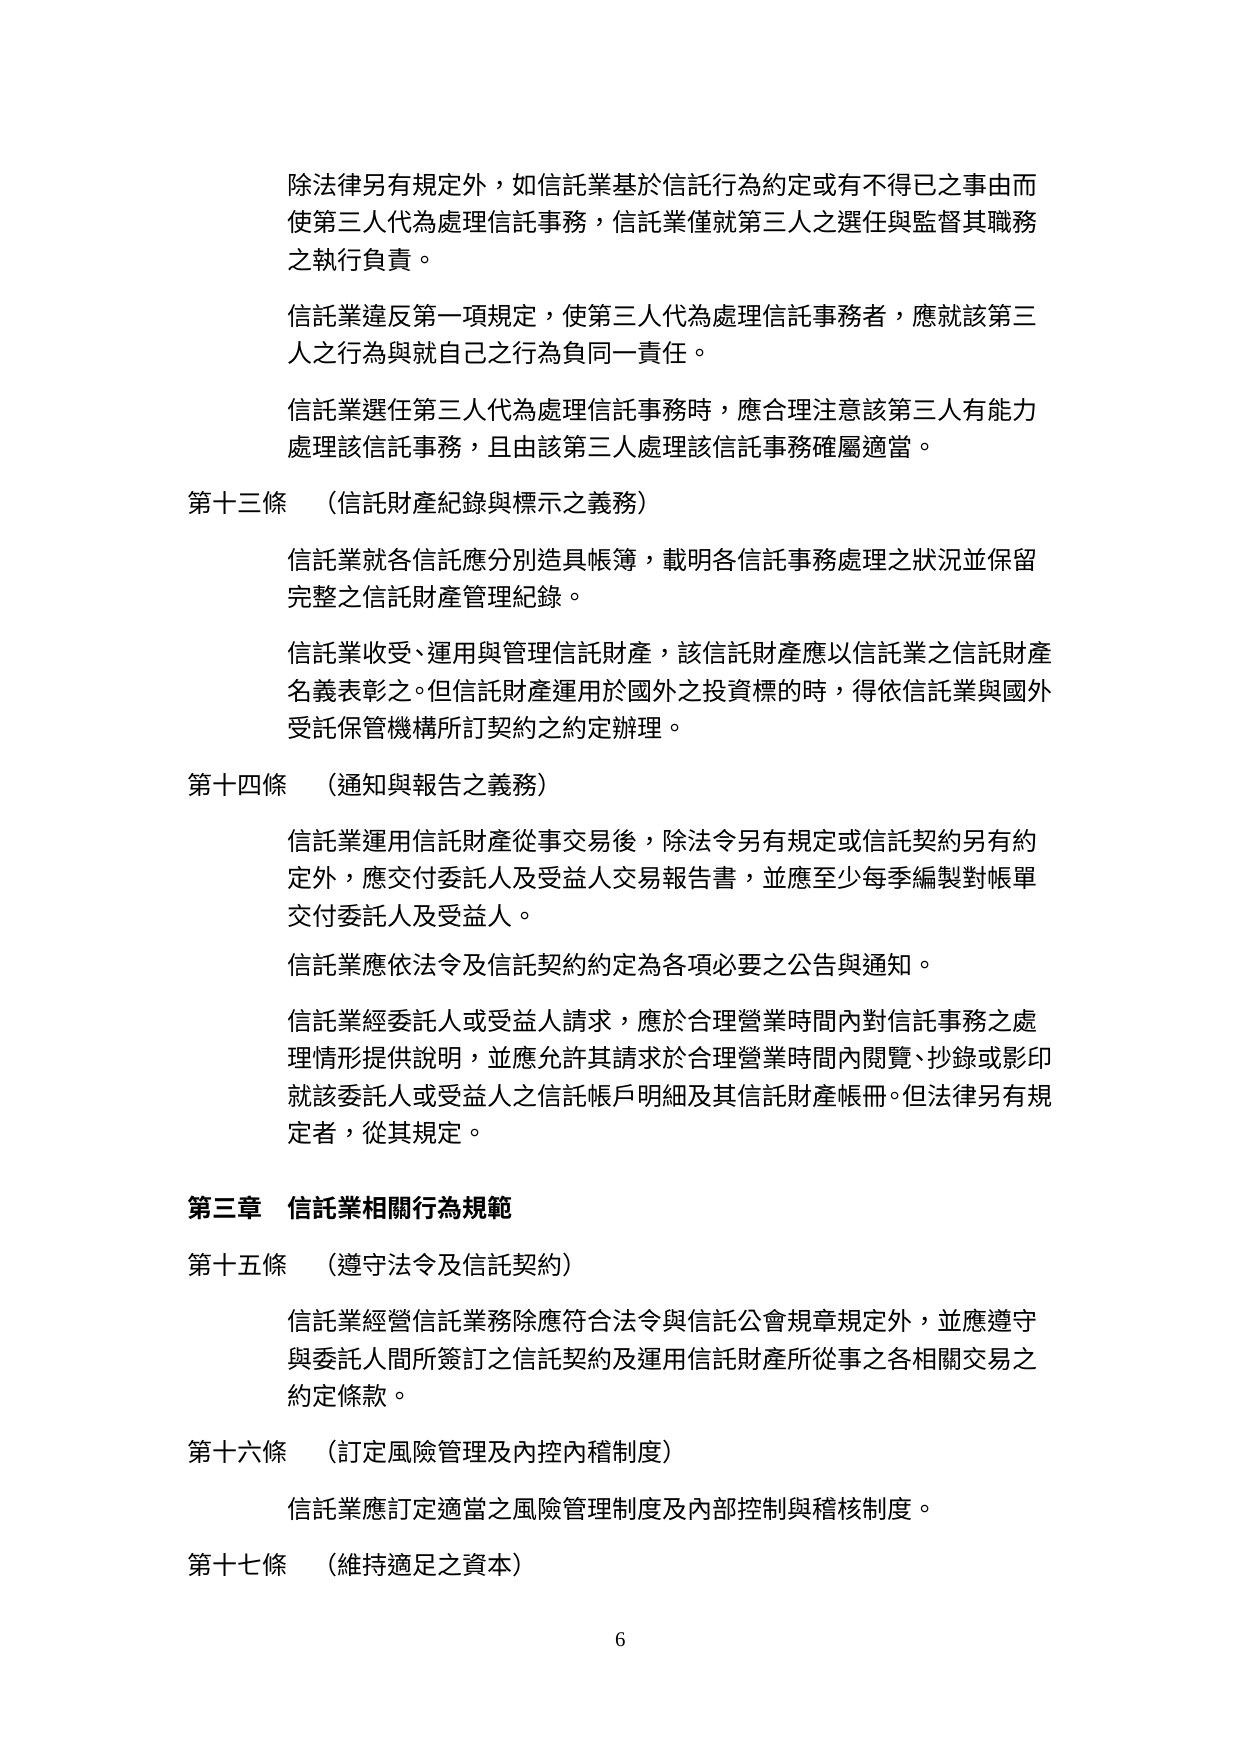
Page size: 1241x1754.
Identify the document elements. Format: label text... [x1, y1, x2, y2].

text 第十六條 （訂定風險管理及內控內稽制度） [187, 1432, 1053, 1469]
text 信託業經營信託業務除應符合法令與信託公會規章規定外，並應遵守與委託人間所簽訂之信託契約及運用信託財產所從事之各相關交易之約定條款。 [287, 1301, 1053, 1413]
text 信託業就各信託應分別造具帳簿，載明各信託事務處理之狀況並保留完整之信託財產管理紀錄。 [287, 539, 1053, 614]
text 信託業選任第三人代為處理信託事務時，應合理注意該第三人有能力處理該信託事務，且由該第三人處理該信託事務確屬適當。 [287, 389, 1053, 464]
text 信託業經委託人或受益人請求，應於合理營業時間內對信託事務之處理情形提供說明，並應允許其請求於合理營業時間內閱覽、抄錄或影印就該委託人或受益人之信託帳戶明細及其信託財產帳冊。但法律另有規定者，從其規定。 [287, 1001, 1053, 1151]
text 第十三條 （信託財產紀錄與標示之義務） [187, 483, 1053, 521]
text 信託業收受、運用與管理信託財產，該信託財產應以信託業之信託財產名義表彰之。但信託財產運用於國外之投資標的時，得依信託業與國外受託保管機構所訂契約之約定辦理。 [287, 633, 1053, 746]
text 除法律另有規定外，如信託業基於信託行為約定或有不得已之事由而使第三人代為處理信託事務，信託業僅就第三人之選任與監督其職務之執行負責。 [287, 164, 1053, 277]
text 信託業應訂定適當之風險管理制度及內部控制與稽核制度。 [287, 1488, 1053, 1526]
text 第十五條 （遵守法令及信託契約） [187, 1244, 1053, 1282]
text 信託業運用信託財產從事交易後，除法令另有規定或信託契約另有約定外，應交付委託人及受益人交易報告書，並應至少每季編製對帳單交付委託人及受益人。 [287, 821, 1053, 933]
text 第十七條 （維持適足之資本） [187, 1544, 1053, 1582]
text 信託業違反第一項規定，使第三人代為處理信託事務者，應就該第三人之行為與就自己之行為負同一責任。 [287, 296, 1053, 371]
text 信託業應依法令及信託契約約定為各項必要之公告與通知。 [287, 944, 1053, 982]
text 第三章 信託業相關行為規範 [187, 1188, 1053, 1226]
text 第十四條 （通知與報告之義務） [187, 764, 1053, 802]
